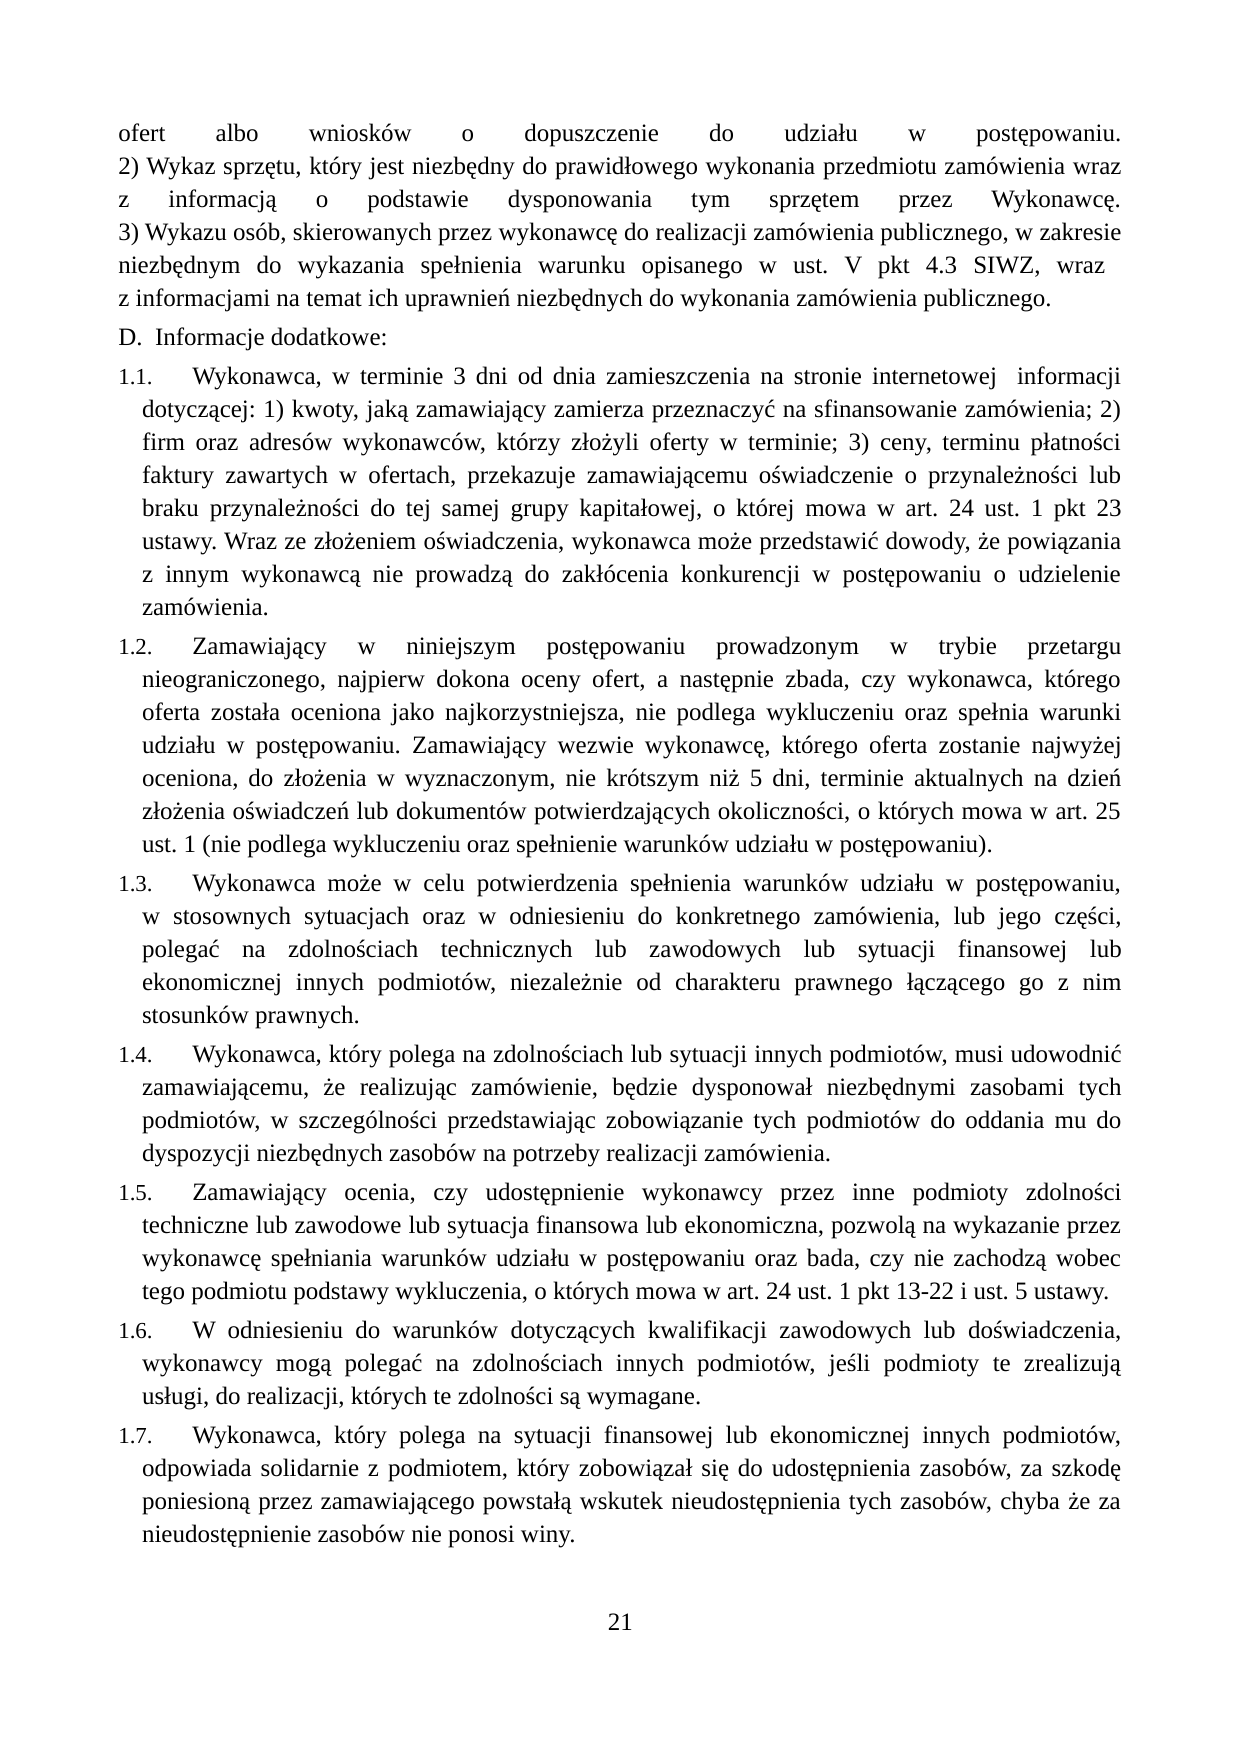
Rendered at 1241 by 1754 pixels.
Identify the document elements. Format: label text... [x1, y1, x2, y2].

list Zamawiający w niniejszym postępowaniu prowadzonym w trybie przetargu nieograniczonego, najpierw dokona oceny ofert, a następnie zbada, czy wykonawca, którego oferta została oceniona jako najkorzystniejsza, nie podlega wykluczeniu oraz spełnia warunki udziału w postępowaniu. Zamawiający wezwie wykonawcę, którego oferta zostanie najwyżej oceniona, do złożenia w wyznaczonym, nie krótszym niż 5 dni, terminie aktualnych na dzień złożenia oświadczeń lub dokumentów potwierdzających okoliczności, o których mowa w art. 25 ust. 1 (nie podlega wykluczeniu oraz spełnienie warunków udziału w postępowaniu). [118, 631, 1122, 858]
text D. Informacje dodatkowe: [118, 322, 1122, 351]
list Wykonawca, w terminie 3 dni od dnia zamieszczenia na stronie internetowej informacji dotyczącej: 1) kwoty, jaką zamawiający zamierza przeznaczyć na sfinansowanie zamówienia; 2) firm oraz adresów wykonawców, którzy złożyli oferty w terminie; 3) ceny, terminu płatności faktury zawartych w ofertach, przekazuje zamawiającemu oświadczenie o przynależności lub braku przynależności do tej samej grupy kapitałowej, o której mowa w art. 24 ust. 1 pkt 23 ustawy. Wraz ze złożeniem oświadczenia, wykonawca może przedstawić dowody, że powiązania z innym wykonawcą nie prowadzą do zakłócenia konkurencji w postępowaniu o udzielenie zamówienia. [118, 361, 1122, 621]
list Wykonawca, który polega na zdolnościach lub sytuacji innych podmiotów, musi udowodnić zamawiającemu, że realizując zamówienie, będzie dysponował niezbędnymi zasobami tych podmiotów, w szczególności przedstawiając zobowiązanie tych podmiotów do oddania mu do dyspozycji niezbędnych zasobów na potrzeby realizacji zamówienia. [118, 1039, 1122, 1167]
text ofert albo wniosków o dopuszczenie do udziału w postępowaniu. 2) Wykaz sprzętu, który jest niezbędny do prawidłowego wykonania przedmiotu zamówienia wraz z informacją o podstawie dysponowania tym sprzętem przez Wykonawcę. 3) Wykazu osób, skierowanych przez wykonawcę do realizacji zamówienia publicznego, w zakresie niezbędnym do wykazania spełnienia warunku opisanego w ust. V pkt 4.3 SIWZ, wraz z informacjami na temat ich uprawnień niezbędnych do wykonania zamówienia publicznego. [118, 118, 1122, 312]
list Wykonawca, który polega na sytuacji finansowej lub ekonomicznej innych podmiotów, odpowiada solidarnie z podmiotem, który zobowiązał się do udostępnienia zasobów, za szkodę poniesioną przez zamawiającego powstałą wskutek nieudostępnienia tych zasobów, chyba że za nieudostępnienie zasobów nie ponosi winy. [118, 1420, 1122, 1548]
list W odniesieniu do warunków dotyczących kwalifikacji zawodowych lub doświadczenia, wykonawcy mogą polegać na zdolnościach innych podmiotów, jeśli podmioty te zrealizują usługi, do realizacji, których te zdolności są wymagane. [118, 1315, 1122, 1410]
list Zamawiający ocenia, czy udostępnienie wykonawcy przez inne podmioty zdolności techniczne lub zawodowe lub sytuacja finansowa lub ekonomiczna, pozwolą na wykazanie przez wykonawcę spełniania warunków udziału w postępowaniu oraz bada, czy nie zachodzą wobec tego podmiotu podstawy wykluczenia, o których mowa w art. 24 ust. 1 pkt 13-22 i ust. 5 ustawy. [118, 1177, 1122, 1305]
list Wykonawca może w celu potwierdzenia spełnienia warunków udziału w postępowaniu, w stosownych sytuacjach oraz w odniesieniu do konkretnego zamówienia, lub jego części, polegać na zdolnościach technicznych lub zawodowych lub sytuacji finansowej lub ekonomicznej innych podmiotów, niezależnie od charakteru prawnego łączącego go z nim stosunków prawnych. [118, 868, 1122, 1029]
